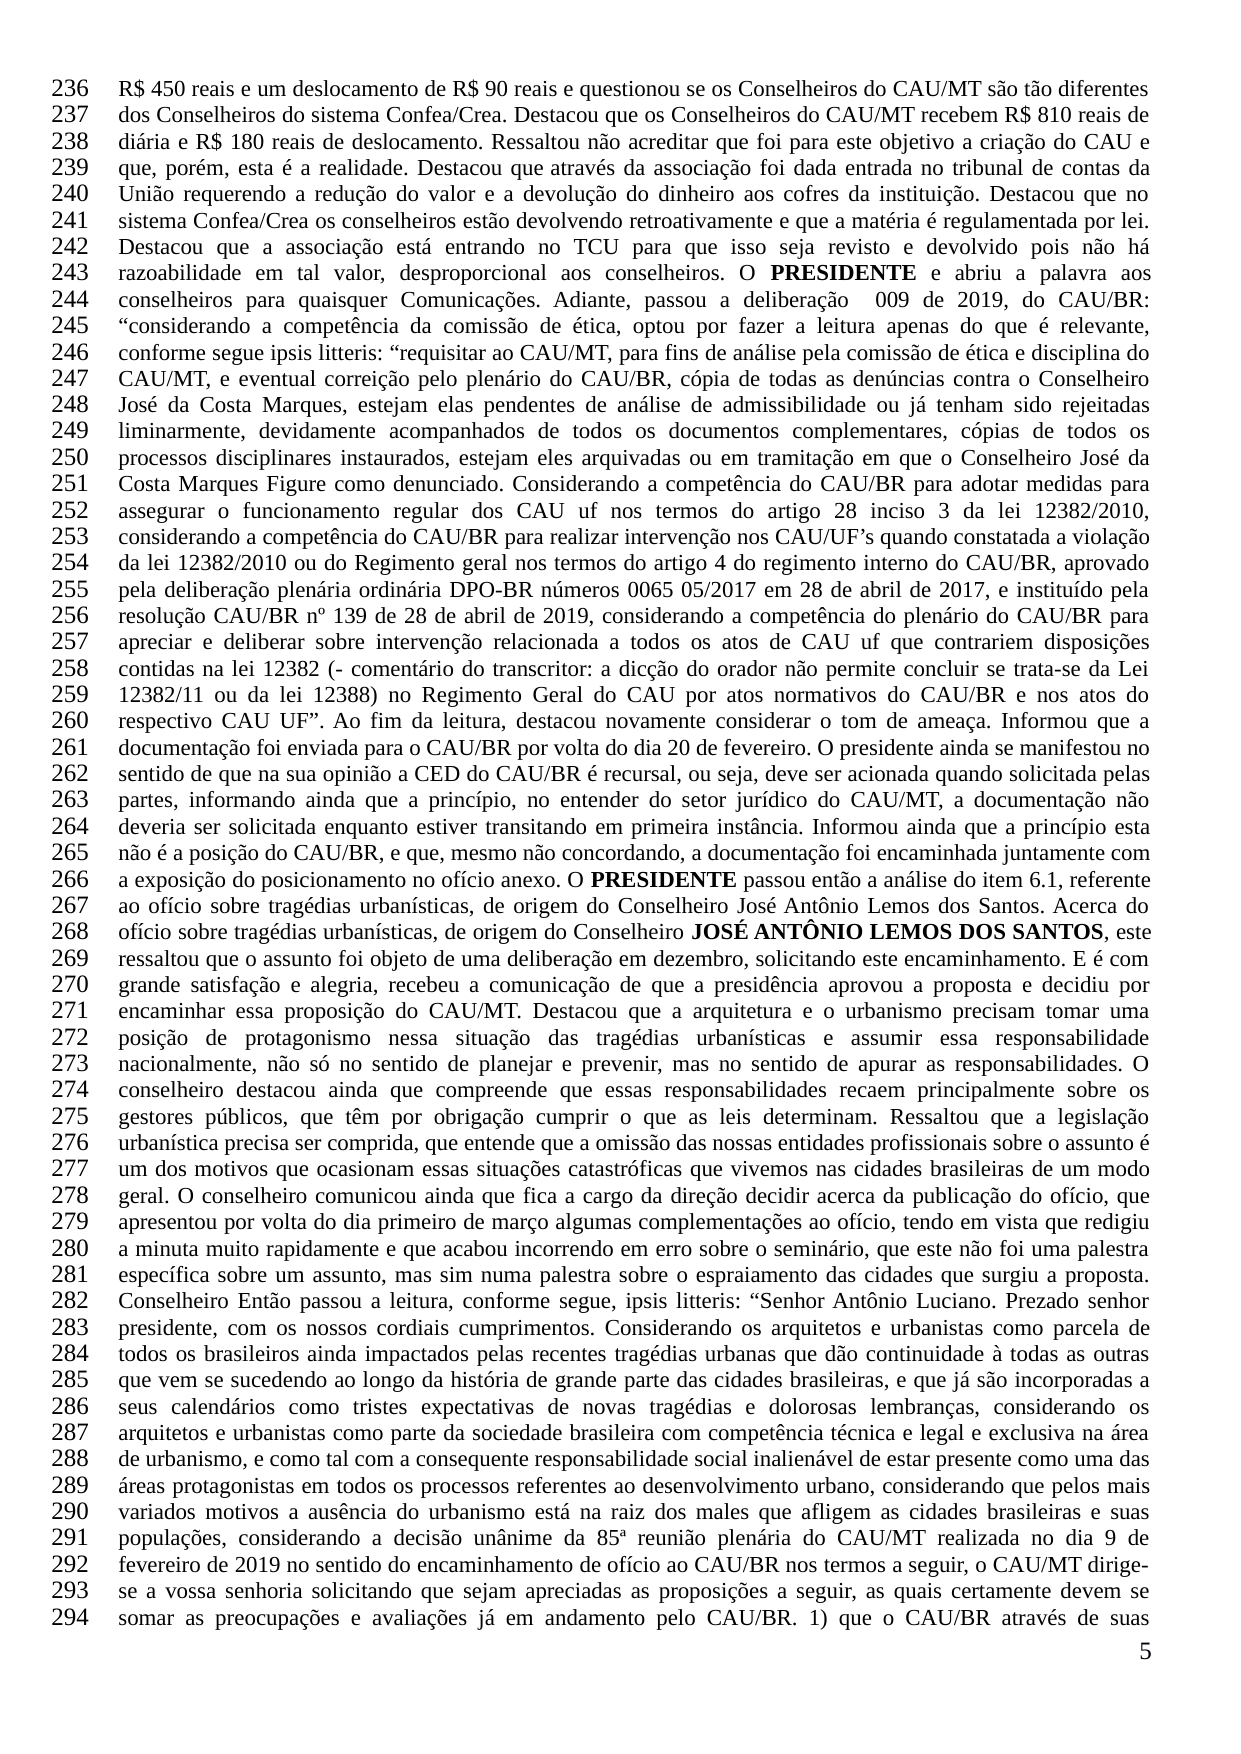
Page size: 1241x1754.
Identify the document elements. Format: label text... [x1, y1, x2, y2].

text R$ 450 reais e um deslocamento de R$ 90 reais e questionou se os Conselheiros do CAU/MT são tão diferentes dos Conselheiros do sistema Confea/Crea. Destacou que os Conselheiros do CAU/MT recebem R$ 810 reais de diária e R$ 180 reais de deslocamento. Ressaltou não acreditar que foi para este objetivo a criação do CAU e que, porém, esta é a realidade. Destacou que através da associação foi dada entrada no tribunal de contas da União requerendo a redução do valor e a devolução do dinheiro aos cofres da instituição. Destacou que no sistema Confea/Crea os conselheiros estão devolvendo retroativamente e que a matéria é regulamentada por lei. Destacou que a associação está entrando no TCU para que isso seja revisto e devolvido pois não há razoabilidade em tal valor, desproporcional aos conselheiros. O PRESIDENTE e abriu a palavra aos conselheiros para quaisquer Comunicações. Adiante, passou a deliberação 009 de 2019, do CAU/BR: “considerando a competência da comissão de ética, optou por fazer a leitura apenas do que é relevante, conforme segue ipsis litteris: “requisitar ao CAU/MT, para fins de análise pela comissão de ética e disciplina do CAU/MT, e eventual correição pelo plenário do CAU/BR, cópia de todas as denúncias contra o Conselheiro José da Costa Marques, estejam elas pendentes de análise de admissibilidade ou já tenham sido rejeitadas liminarmente, devidamente acompanhados de todos os documentos complementares, cópias de todos os processos disciplinares instaurados, estejam eles arquivadas ou em tramitação em que o Conselheiro José da Costa Marques Figure como denunciado. Considerando a competência do CAU/BR para adotar medidas para assegurar o funcionamento regular dos CAU uf nos termos do artigo 28 inciso 3 da lei 12382/2010, considerando a competência do CAU/BR para realizar intervenção nos CAU/UF’s quando constatada a violação da lei 12382/2010 ou do Regimento geral nos termos do artigo 4 do regimento interno do CAU/BR, aprovado pela deliberação plenária ordinária DPO-BR números 0065 05/2017 em 28 de abril de 2017, e instituído pela resolução CAU/BR nº 139 de 28 de abril de 2019, considerando a competência do plenário do CAU/BR para apreciar e deliberar sobre intervenção relacionada a todos os atos de CAU uf que contrariem disposições contidas na lei 12382 (- comentário do transcritor: a dicção do orador não permite concluir se trata-se da Lei 12382/11 ou da lei 12388) no Regimento Geral do CAU por atos normativos do CAU/BR e nos atos do respectivo CAU UF”. Ao fim da leitura, destacou novamente considerar o tom de ameaça. Informou que a documentação foi enviada para o CAU/BR por volta do dia 20 de fevereiro. O presidente ainda se manifestou no sentido de que na sua opinião a CED do CAU/BR é recursal, ou seja, deve ser acionada quando solicitada pelas partes, informando ainda que a princípio, no entender do setor jurídico do CAU/MT, a documentação não deveria ser solicitada enquanto estiver transitando em primeira instância. Informou ainda que a princípio esta não é a posição do CAU/BR, e que, mesmo não concordando, a documentação foi encaminhada juntamente com a exposição do posicionamento no ofício anexo. O PRESIDENTE passou então a análise do item 6.1, referente ao ofício sobre tragédias urbanísticas, de origem do Conselheiro José Antônio Lemos dos Santos. Acerca do ofício sobre tragédias urbanísticas, de origem do Conselheiro JOSÉ ANTÔNIO LEMOS DOS SANTOS, este ressaltou que o assunto foi objeto de uma deliberação em dezembro, solicitando este encaminhamento. E é com grande satisfação e alegria, recebeu a comunicação de que a presidência aprovou a proposta e decidiu por encaminhar essa proposição do CAU/MT. Destacou que a arquitetura e o urbanismo precisam tomar uma posição de protagonismo nessa situação das tragédias urbanísticas e assumir essa responsabilidade nacionalmente, não só no sentido de planejar e prevenir, mas no sentido de apurar as responsabilidades. O conselheiro destacou ainda que compreende que essas responsabilidades recaem principalmente sobre os gestores públicos, que têm por obrigação cumprir o que as leis determinam. Ressaltou que a legislação urbanística precisa ser comprida, que entende que a omissão das nossas entidades profissionais sobre o assunto é um dos motivos que ocasionam essas situações catastróficas que vivemos nas cidades brasileiras de um modo geral. O conselheiro comunicou ainda que fica a cargo da direção decidir acerca da publicação do ofício, que apresentou por volta do dia primeiro de março algumas complementações ao ofício, tendo em vista que redigiu a minuta muito rapidamente e que acabou incorrendo em erro sobre o seminário, que este não foi uma palestra específica sobre um assunto, mas sim numa palestra sobre o espraiamento das cidades que surgiu a proposta. Conselheiro Então passou a leitura, conforme segue, ipsis litteris: “Senhor Antônio Luciano. Prezado senhor presidente, com os nossos cordiais cumprimentos. Considerando os arquitetos e urbanistas como parcela de todos os brasileiros ainda impactados pelas recentes tragédias urbanas que dão continuidade à todas as outras que vem se sucedendo ao longo da história de grande parte das cidades brasileiras, e que já são incorporadas a seus calendários como tristes expectativas de novas tragédias e dolorosas lembranças, considerando os arquitetos e urbanistas como parte da sociedade brasileira com competência técnica e legal e exclusiva na área de urbanismo, e como tal com a consequente responsabilidade social inalienável de estar presente como uma das áreas protagonistas em todos os processos referentes ao desenvolvimento urbano, considerando que pelos mais variados motivos a ausência do urbanismo está na raiz dos males que afligem as cidades brasileiras e suas populações, considerando a decisão unânime da 85ª reunião plenária do CAU/MT realizada no dia 9 de fevereiro de 2019 no sentido do encaminhamento de ofício ao CAU/BR nos termos a seguir, o CAU/MT dirige-se a vossa senhoria solicitando que sejam apreciadas as proposições a seguir, as quais certamente devem se somar as preocupações e avaliações já em andamento pelo CAU/BR. 1) que o CAU/BR através de suas [118, 75, 1152, 1630]
